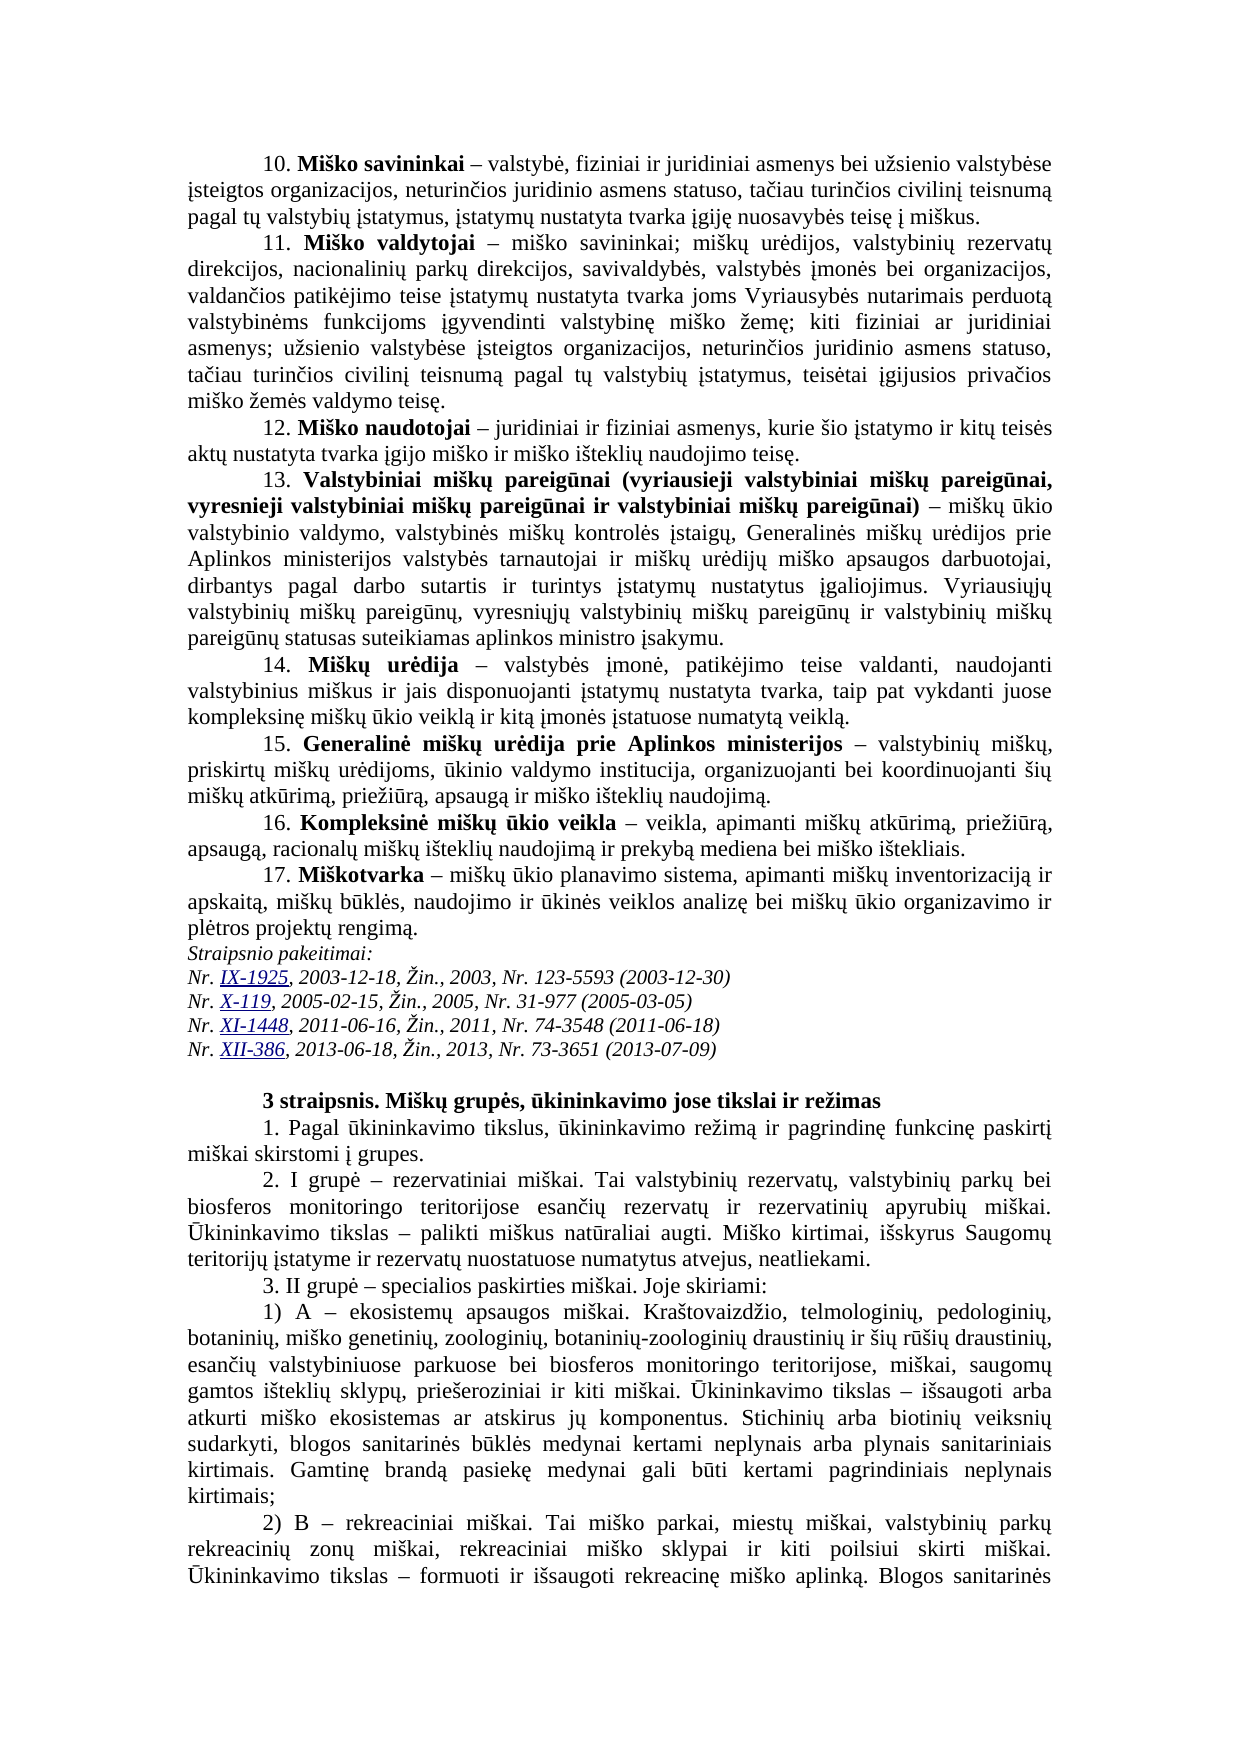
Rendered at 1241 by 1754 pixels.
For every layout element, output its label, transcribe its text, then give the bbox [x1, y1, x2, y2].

text Nr. XII-386, 2013-06-18, Žin., 2013, Nr. 73-3651 (2013-07-09) [187, 1037, 1053, 1061]
text Nr. X-119, 2005-02-15, Žin., 2005, Nr. 31-977 (2005-03-05) [187, 989, 1053, 1013]
text Nr. XI-1448, 2011-06-16, Žin., 2011, Nr. 74-3548 (2011-06-18) [187, 1013, 1053, 1037]
text 13. Valstybiniai miškų pareigūnai (vyriausieji valstybiniai miškų pareigūnai, vyresnieji valstybiniai miškų pareigūnai ir valstybiniai miškų pareigūnai) – miškų ūkio valstybinio valdymo, valstybinės miškų kontrolės įstaigų, Generalinės miškų urėdijos prie Aplinkos ministerijos valstybės tarnautojai ir miškų urėdijų miško apsaugos darbuotojai, dirbantys pagal darbo sutartis ir turintys įstatymų nustatytus įgaliojimus. Vyriausiųjų valstybinių miškų pareigūnų, vyresniųjų valstybinių miškų pareigūnų ir valstybinių miškų pareigūnų statusas suteikiamas aplinkos ministro įsakymu. [187, 466, 1053, 651]
text 11. Miško valdytojai – miško savininkai; miškų urėdijos, valstybinių rezervatų direkcijos, nacionalinių parkų direkcijos, savivaldybės, valstybės įmonės bei organizacijos, valdančios patikėjimo teise įstatymų nustatyta tvarka joms Vyriausybės nutarimais perduotą valstybinėms funkcijoms įgyvendinti valstybinę miško žemę; kiti fiziniai ar juridiniai asmenys; užsienio valstybėse įsteigtos organizacijos, neturinčios juridinio asmens statuso, tačiau turinčios civilinį teisnumą pagal tų valstybių įstatymus, teisėtai įgijusios privačios miško žemės valdymo teisę. [187, 229, 1053, 413]
text 1) A – ekosistemų apsaugos miškai. Kraštovaizdžio, telmologinių, pedologinių, botaninių, miško genetinių, zoologinių, botaninių-zoologinių draustinių ir šių rūšių draustinių, esančių valstybiniuose parkuose bei biosferos monitoringo teritorijose, miškai, saugomų gamtos išteklių sklypų, priešeroziniai ir kiti miškai. Ūkininkavimo tikslas – išsaugoti arba atkurti miško ekosistemas ar atskirus jų komponentus. Stichinių arba biotinių veiksnių sudarkyti, blogos sanitarinės būklės medynai kertami neplynais arba plynais sanitariniais kirtimais. Gamtinę brandą pasiekę medynai gali būti kertami pagrindiniais neplynais kirtimais; [187, 1298, 1053, 1509]
text 15. Generalinė miškų urėdija prie Aplinkos ministerijos – valstybinių miškų, priskirtų miškų urėdijoms, ūkinio valdymo institucija, organizuojanti bei koordinuojanti šių miškų atkūrimą, priežiūrą, apsaugą ir miško išteklių naudojimą. [187, 730, 1053, 809]
text 3. II grupė – specialios paskirties miškai. Joje skiriami: [187, 1272, 1053, 1298]
text Nr. IX-1925, 2003-12-18, Žin., 2003, Nr. 123-5593 (2003-12-30) [187, 965, 1053, 989]
text 17. Miškotvarka – miškų ūkio planavimo sistema, apimanti miškų inventorizaciją ir apskaitą, miškų būklės, naudojimo ir ūkinės veiklos analizę bei miškų ūkio organizavimo ir plėtros projektų rengimą. [187, 862, 1053, 941]
text 3 straipsnis. Miškų grupės, ūkininkavimo jose tikslai ir režimas [187, 1087, 1053, 1114]
text 2. I grupė – rezervatiniai miškai. Tai valstybinių rezervatų, valstybinių parkų bei biosferos monitoringo teritorijose esančių rezervatų ir rezervatinių apyrubių miškai. Ūkininkavimo tikslas – palikti miškus natūraliai augti. Miško kirtimai, išskyrus Saugomų teritorijų įstatyme ir rezervatų nuostatuose numatytus atvejus, neatliekami. [187, 1166, 1053, 1272]
text 2) B – rekreaciniai miškai. Tai miško parkai, miestų miškai, valstybinių parkų rekreacinių zonų miškai, rekreaciniai miško sklypai ir kiti poilsiui skirti miškai. Ūkininkavimo tikslas – formuoti ir išsaugoti rekreacinę miško aplinką. Blogos sanitarinės [187, 1509, 1053, 1588]
text 14. Miškų urėdija – valstybės įmonė, patikėjimo teise valdanti, naudojanti valstybinius miškus ir jais disponuojanti įstatymų nustatyta tvarka, taip pat vykdanti juose kompleksinę miškų ūkio veiklą ir kitą įmonės įstatuose numatytą veiklą. [187, 651, 1053, 730]
text 10. Miško savininkai – valstybė, fiziniai ir juridiniai asmenys bei užsienio valstybėse įsteigtos organizacijos, neturinčios juridinio asmens statuso, tačiau turinčios civilinį teisnumą pagal tų valstybių įstatymus, įstatymų nustatyta tvarka įgiję nuosavybės teisę į miškus. [187, 150, 1053, 229]
text 16. Kompleksinė miškų ūkio veikla – veikla, apimanti miškų atkūrimą, priežiūrą, apsaugą, racionalų miškų išteklių naudojimą ir prekybą mediena bei miško ištekliais. [187, 809, 1053, 862]
text Straipsnio pakeitimai: [187, 941, 1053, 965]
text 1. Pagal ūkininkavimo tikslus, ūkininkavimo režimą ir pagrindinę funkcinę paskirtį miškai skirstomi į grupes. [187, 1114, 1053, 1166]
text 12. Miško naudotojai – juridiniai ir fiziniai asmenys, kurie šio įstatymo ir kitų teisės aktų nustatyta tvarka įgijo miško ir miško išteklių naudojimo teisę. [187, 413, 1053, 466]
